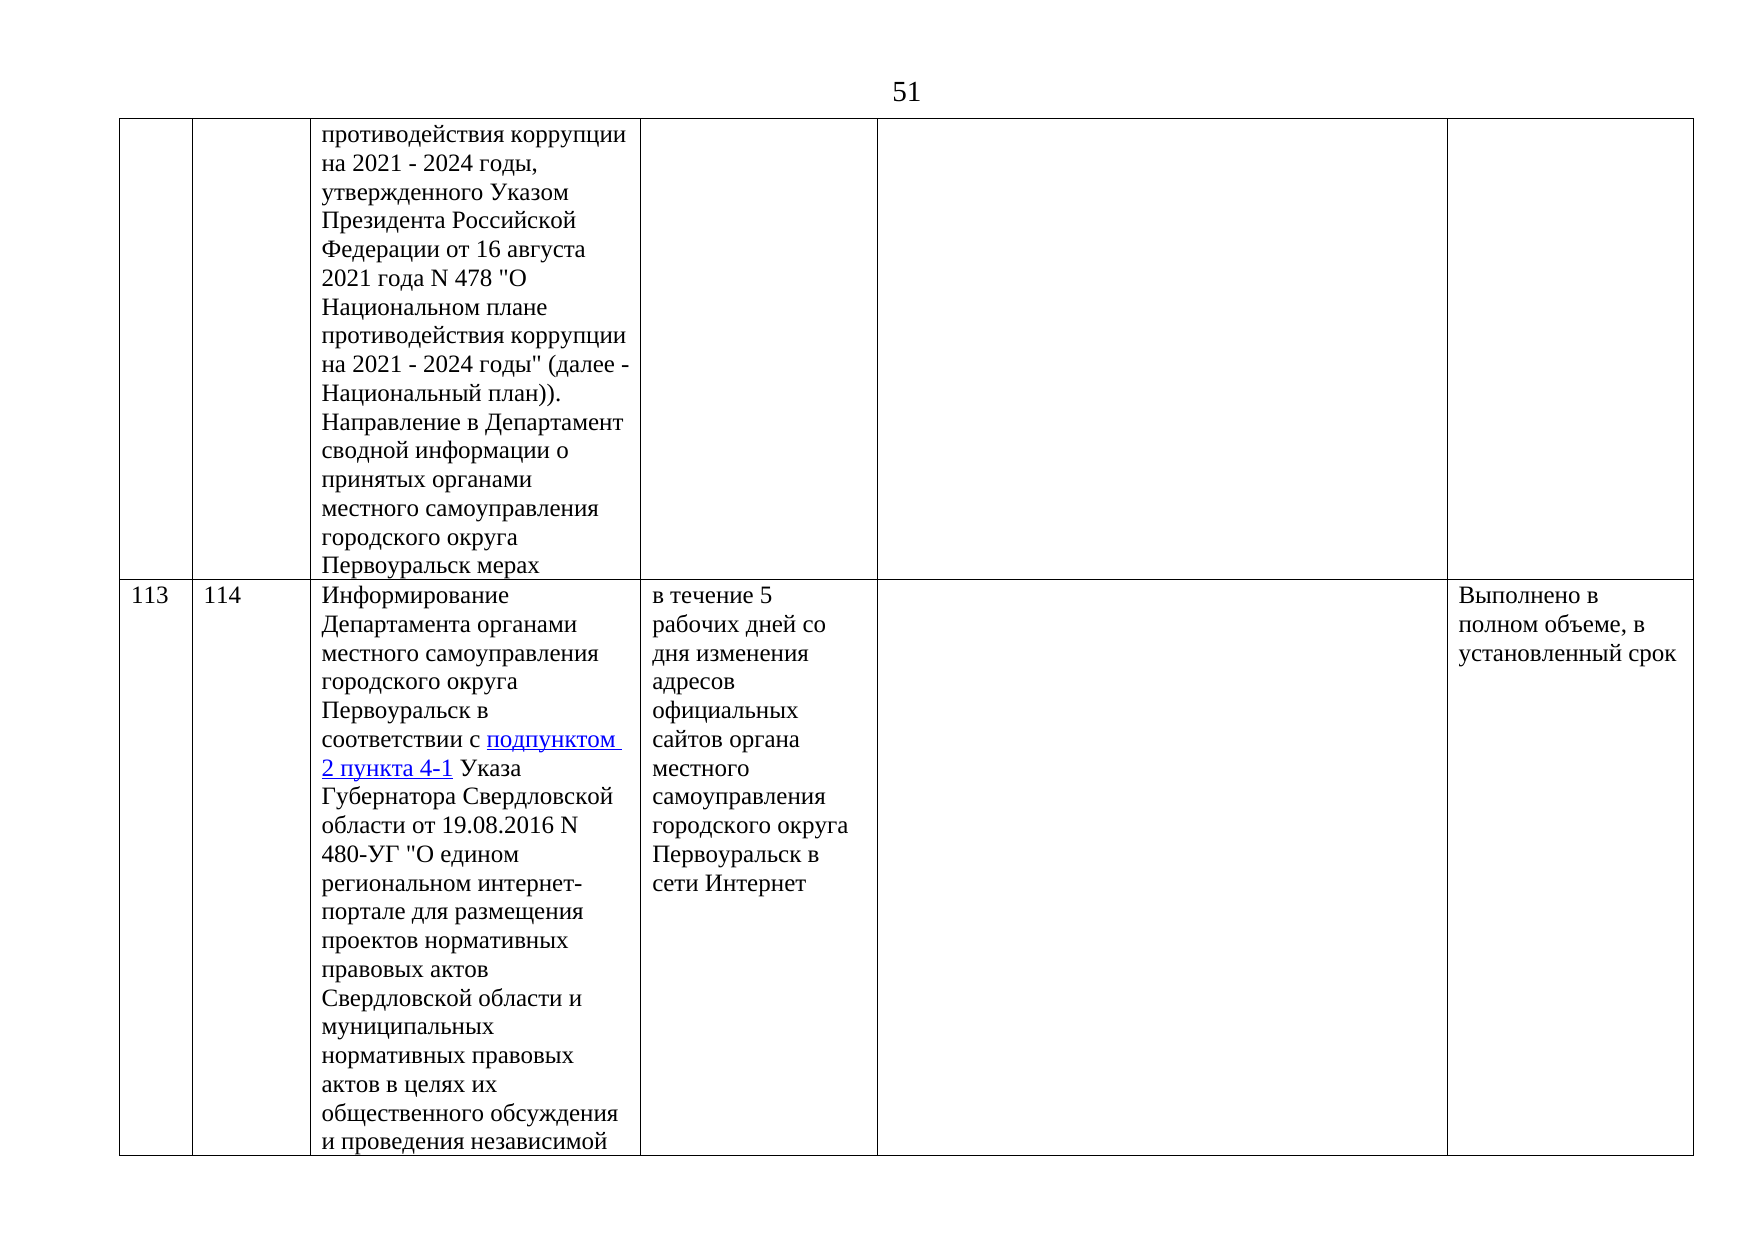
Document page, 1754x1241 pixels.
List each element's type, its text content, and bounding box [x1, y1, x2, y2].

table_cell 113 [120, 580, 192, 1155]
table_cell [878, 580, 1447, 1155]
table_cell Выполнено в полном объеме, в установленный срок [1448, 580, 1693, 1155]
table_cell [120, 119, 192, 579]
table_cell 114 [193, 580, 310, 1155]
table_cell Информирование Департамента органами местного самоуправления городского округа Первоуральск в соответствии с подпунктом 2 пункта 4-1 Указа Губернатора Свердловской области от 19.08.2016 N 480-УГ "О едином региональном интернет-портале для размещения проектов нормативных правовых актов Свердловской области и муниципальных нормативных правовых актов в целях их общественного обсуждения и проведения независимой [311, 580, 640, 1155]
table_cell [878, 119, 1447, 579]
table_cell [1448, 119, 1693, 579]
table_cell противодействия коррупции на 2021 - 2024 годы, утвержденного Указом Президента Российской Федерации от 16 августа 2021 года N 478 "О Национальном плане противодействия коррупции на 2021 - 2024 годы" (далее - Национальный план)). Направление в Департамент сводной информации о принятых органами местного самоуправления городского округа Первоуральск мерах [311, 119, 640, 579]
table_cell [193, 119, 310, 579]
table_cell в течение 5 рабочих дней со дня изменения адресов официальных сайтов органа местного самоуправления городского округа Первоуральск в сети Интернет [641, 580, 877, 1155]
table_cell [641, 119, 877, 579]
